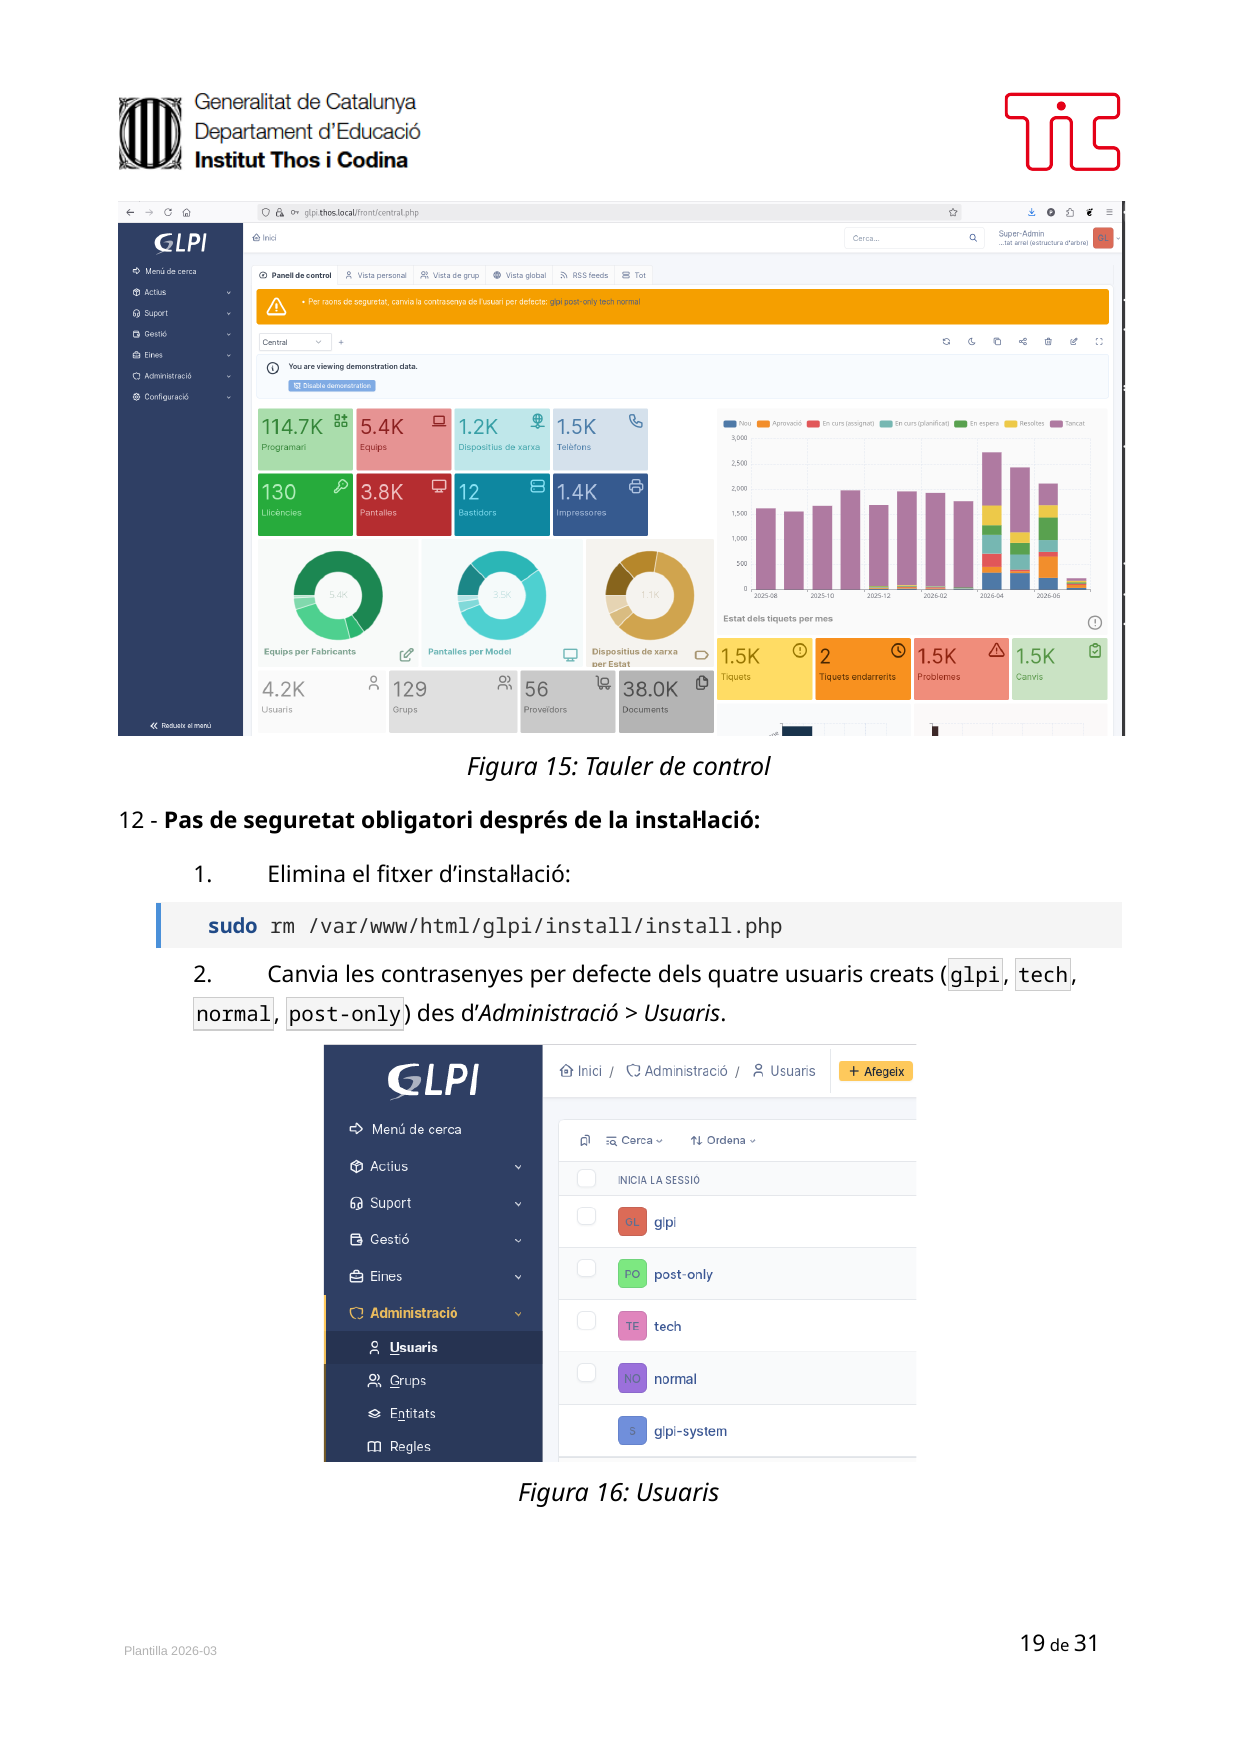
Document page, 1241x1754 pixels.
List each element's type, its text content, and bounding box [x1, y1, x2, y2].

list sudo rm /var/www/html/glpi/install/install.php [156, 902, 1122, 948]
list Elimina el fitxer d’instal·lació: [193, 858, 1122, 889]
text 12 - Pas de seguretat obligatori després de la instal·lació: [118, 804, 1122, 835]
text Figura 15: Tauler de control [118, 748, 1122, 783]
picture [1004, 92, 1123, 171]
list Canvia les contrasenyes per defecte dels quatre usuaris creats (glpi, tech, normal, post-only) des d’Administració > Usuaris. [193, 957, 1122, 1031]
picture [118, 201, 1126, 736]
text Figura 16: Usuaris [118, 1474, 1122, 1508]
picture [323, 1044, 917, 1462]
picture [118, 92, 422, 171]
